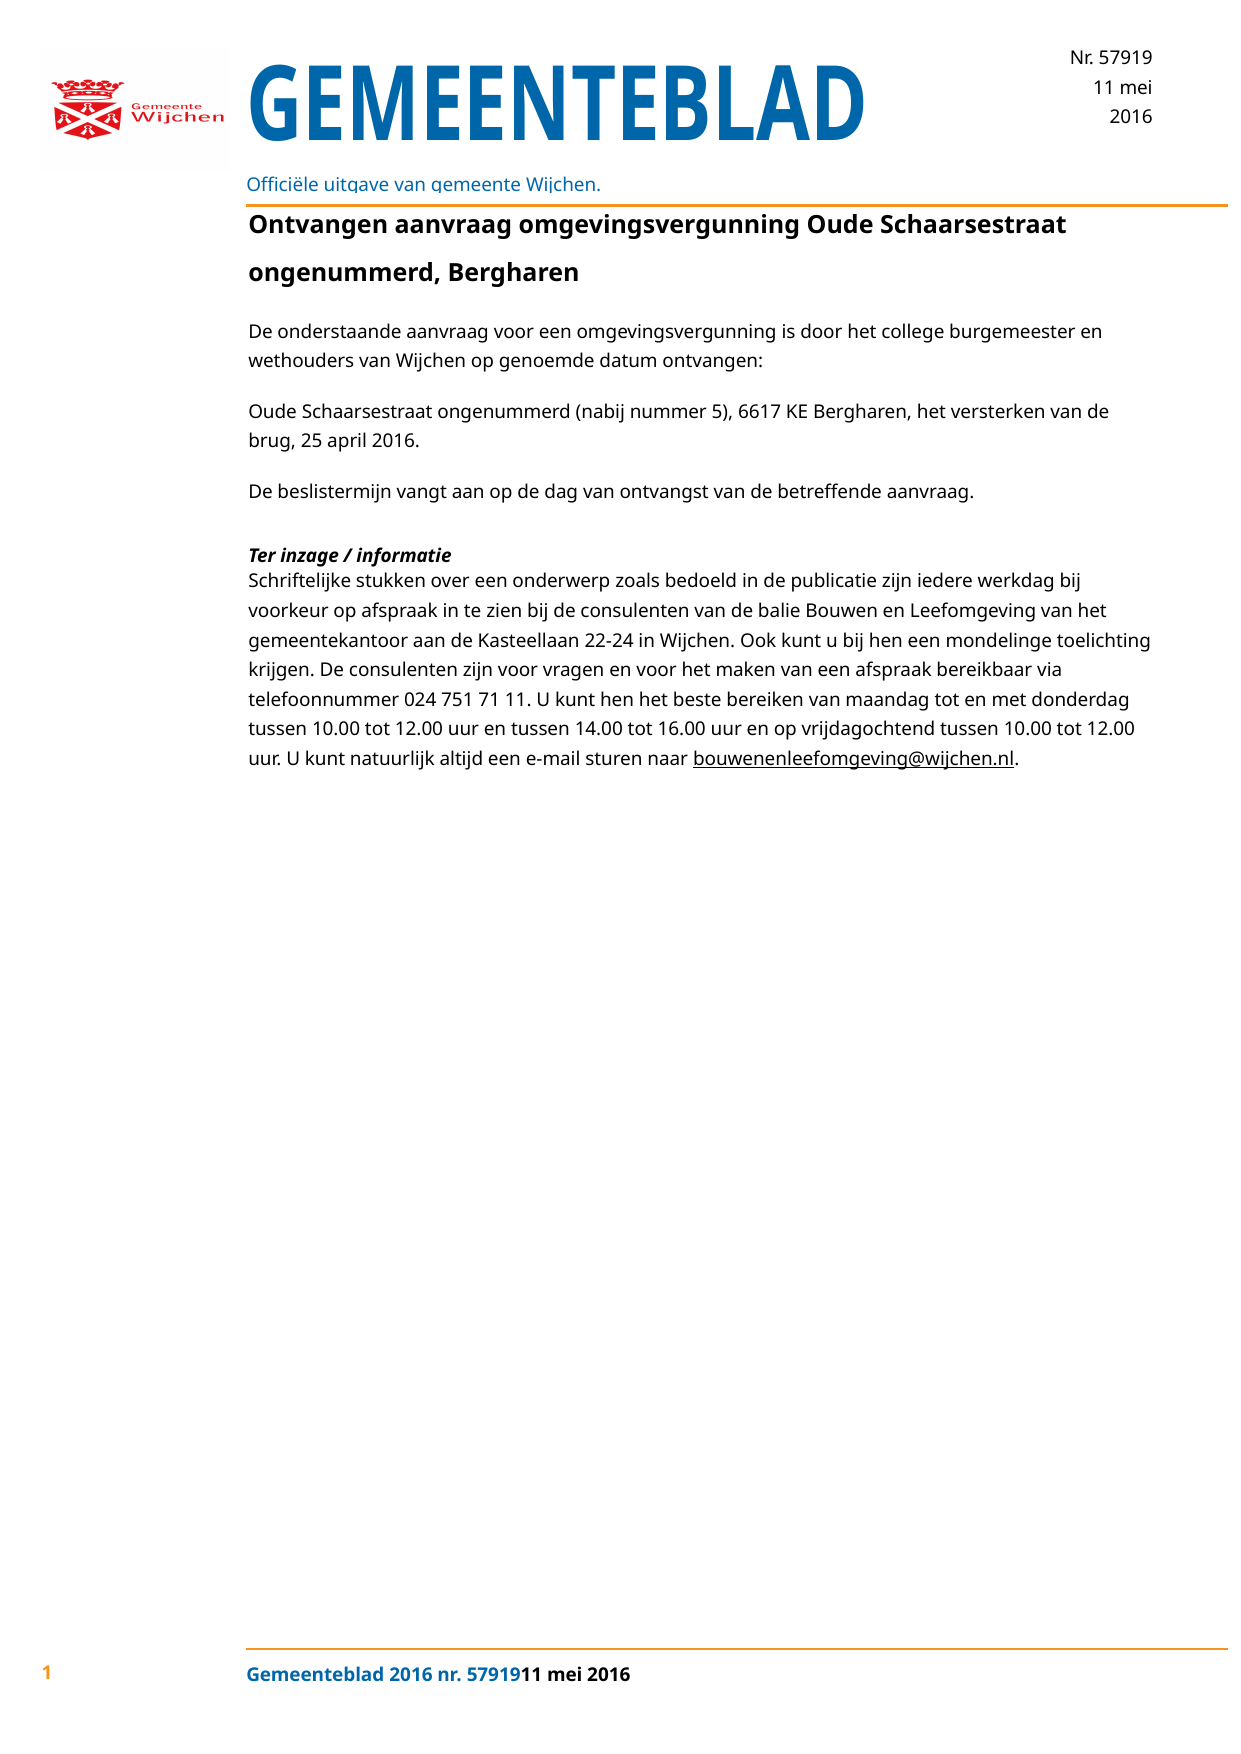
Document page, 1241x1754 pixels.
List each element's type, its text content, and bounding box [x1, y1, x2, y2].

text Ter inzage / informatie [248, 542, 1152, 568]
text De onderstaande aanvraag voor een omgevingsvergunning is door het college burgemeester en wethouders van Wijchen op genoemde datum ontvangen: [248, 318, 1152, 373]
text Schriftelijke stukken over een onderwerp zoals bedoeld in de publicatie zijn iedere werkdag bij voorkeur op afspraak in te zien bij de consulenten van de balie Bouwen en Leefomgeving van het gemeentekantoor aan de Kasteellaan 22-24 in Wijchen. Ook kunt u bij hen een mondelinge toelichting krijgen. De consulenten zijn voor vragen en voor het maken van een afspraak bereikbaar via telefoonnummer 024 751 71 11. U kunt hen het beste bereiken van maandag tot en met donderdag tussen 10.00 tot 12.00 uur en tussen 14.00 tot 16.00 uur en op vrijdagochtend tussen 10.00 tot 12.00 uur. U kunt natuurlijk altijd een e-mail sturen naar bouwenenleefomgeving@wijchen.nl. [248, 568, 1152, 771]
text De beslistermijn vangt aan op de dag van ontvangst van de betreffende aanvraag. [248, 478, 1152, 504]
text Oude Schaarsestraat ongenummerd (nabij nummer 5), 6617 KE Bergharen, het versterken van de brug, 25 april 2016. [248, 398, 1152, 453]
picture [41, 47, 231, 172]
text Ontvangen aanvraag omgevingsvergunning Oude Schaarsestraat ongenummerd, Bergharen [248, 207, 1152, 288]
